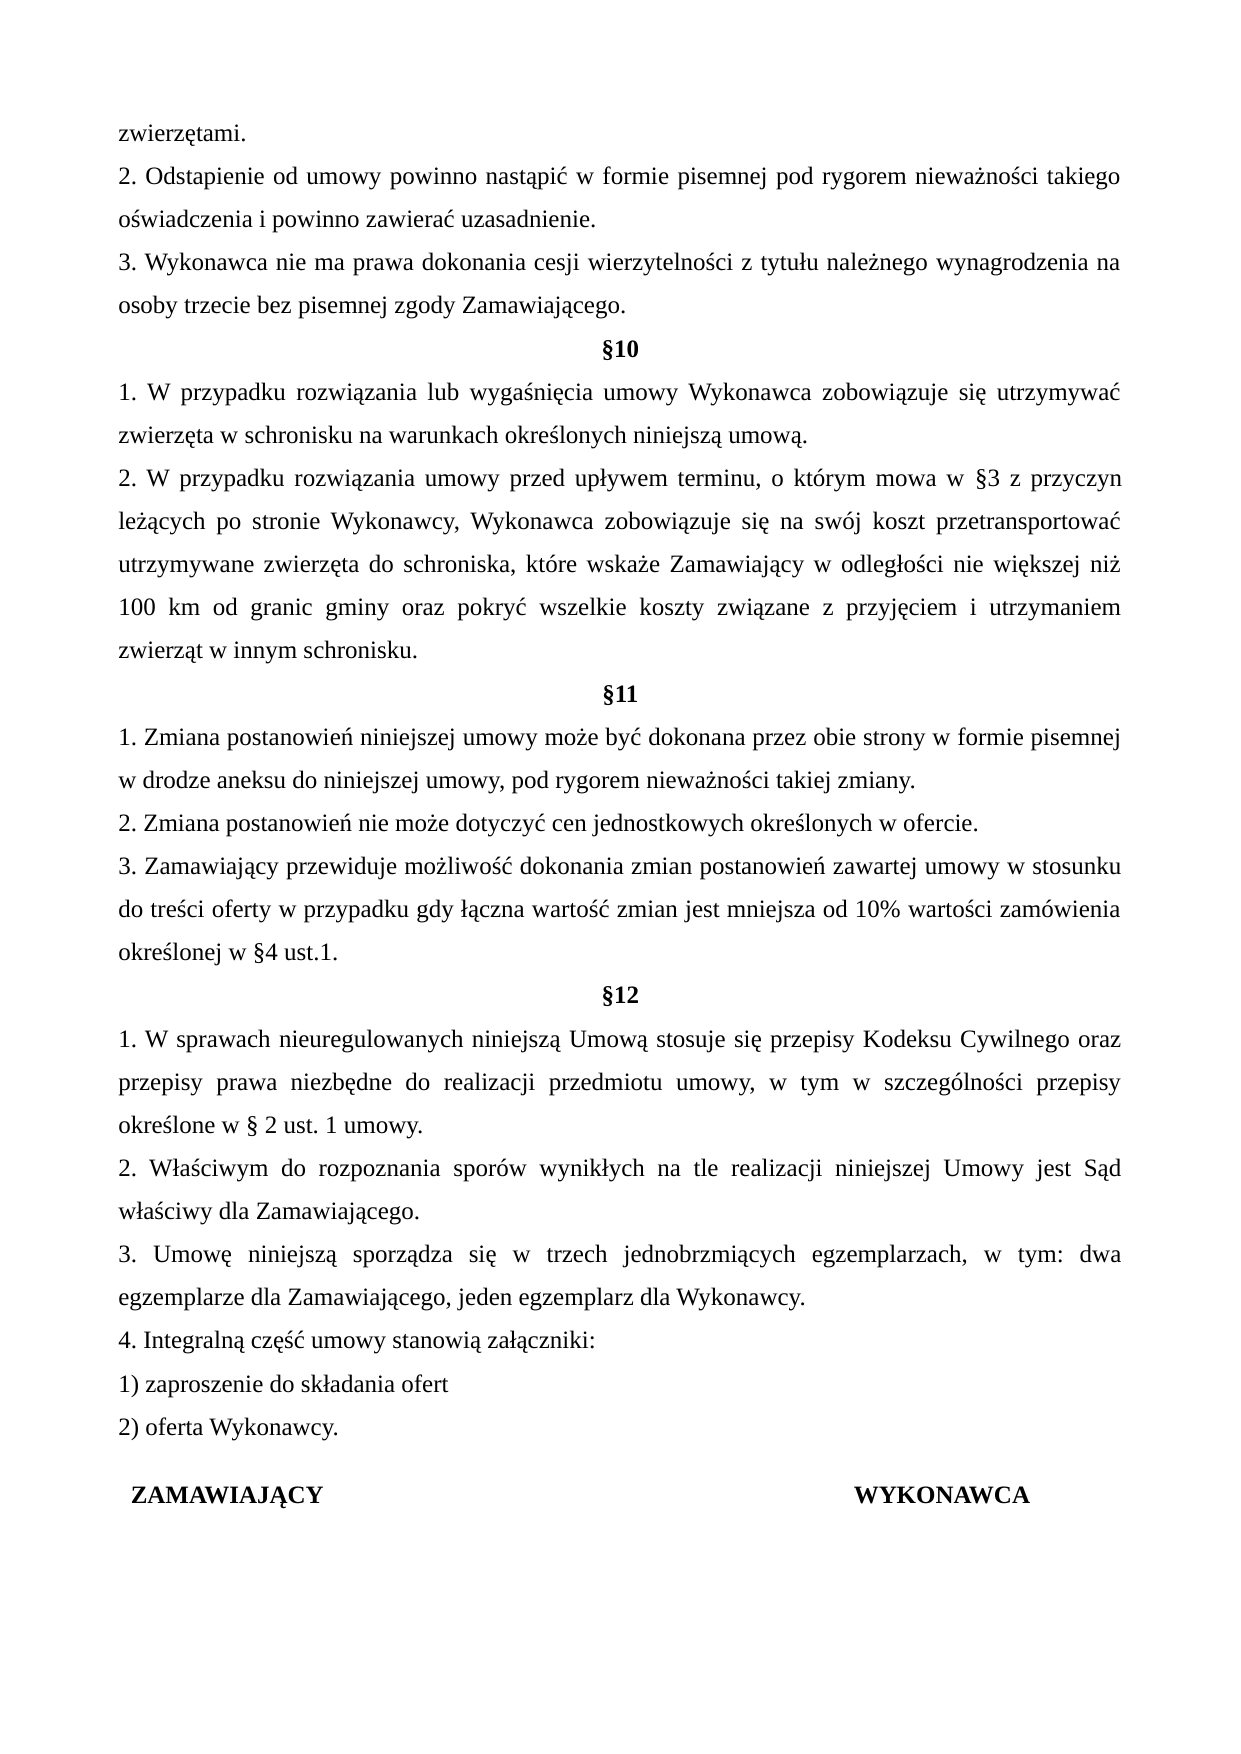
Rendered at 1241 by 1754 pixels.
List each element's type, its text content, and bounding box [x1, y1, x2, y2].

text 2. Odstapienie od umowy powinno nastąpić w formie pisemnej pod rygorem nieważności takiego oświadczenia i powinno zawierać uzasadnienie. [118, 161, 1122, 233]
text 1. Zmiana postanowień niniejszej umowy może być dokonana przez obie strony w formie pisemnej w drodze aneksu do niniejszej umowy, pod rygorem nieważności takiej zmiany. [118, 722, 1122, 794]
text 2) oferta Wykonawcy. [118, 1412, 1122, 1441]
text 2. Zmiana postanowień nie może dotyczyć cen jednostkowych określonych w ofercie. [118, 808, 1122, 837]
text §11 [118, 679, 1122, 707]
text 3. Zamawiający przewiduje możliwość dokonania zmian postanowień zawartej umowy w stosunku do treści oferty w przypadku gdy łączna wartość zmian jest mniejsza od 10% wartości zamówienia określonej w §4 ust.1. [118, 851, 1122, 966]
text 1) zaproszenie do składania ofert [118, 1369, 1122, 1397]
text 3. Wykonawca nie ma prawa dokonania cesji wierzytelności z tytułu należnego wynagrodzenia na osoby trzecie bez pisemnej zgody Zamawiającego. [118, 247, 1122, 319]
text 2. Właściwym do rozpoznania sporów wynikłych na tle realizacji niniejszej Umowy jest Sąd właściwy dla Zamawiającego. [118, 1153, 1122, 1225]
text §12 [118, 981, 1122, 1009]
text 1. W przypadku rozwiązania lub wygaśnięcia umowy Wykonawca zobowiązuje się utrzymywać zwierzęta w schronisku na warunkach określonych niniejszą umową. [118, 377, 1122, 449]
text ZAMAWIAJĄCY WYKONAWCA [118, 1480, 1122, 1509]
text zwierzętami. [118, 118, 1122, 147]
text §10 [118, 334, 1122, 362]
text 2. W przypadku rozwiązania umowy przed upływem terminu, o którym mowa w §3 z przyczyn leżących po stronie Wykonawcy, Wykonawca zobowiązuje się na swój koszt przetransportować utrzymywane zwierzęta do schroniska, które wskaże Zamawiający w odległości nie większej niż 100 km od granic gminy oraz pokryć wszelkie koszty związane z przyjęciem i utrzymaniem zwierząt w innym schronisku. [118, 463, 1122, 664]
text 3. Umowę niniejszą sporządza się w trzech jednobrzmiących egzemplarzach, w tym: dwa egzemplarze dla Zamawiającego, jeden egzemplarz dla Wykonawcy. [118, 1239, 1122, 1311]
text 4. Integralną część umowy stanowią załączniki: [118, 1326, 1122, 1354]
text 1. W sprawach nieuregulowanych niniejszą Umową stosuje się przepisy Kodeksu Cywilnego oraz przepisy prawa niezbędne do realizacji przedmiotu umowy, w tym w szczególności przepisy określone w § 2 ust. 1 umowy. [118, 1024, 1122, 1139]
